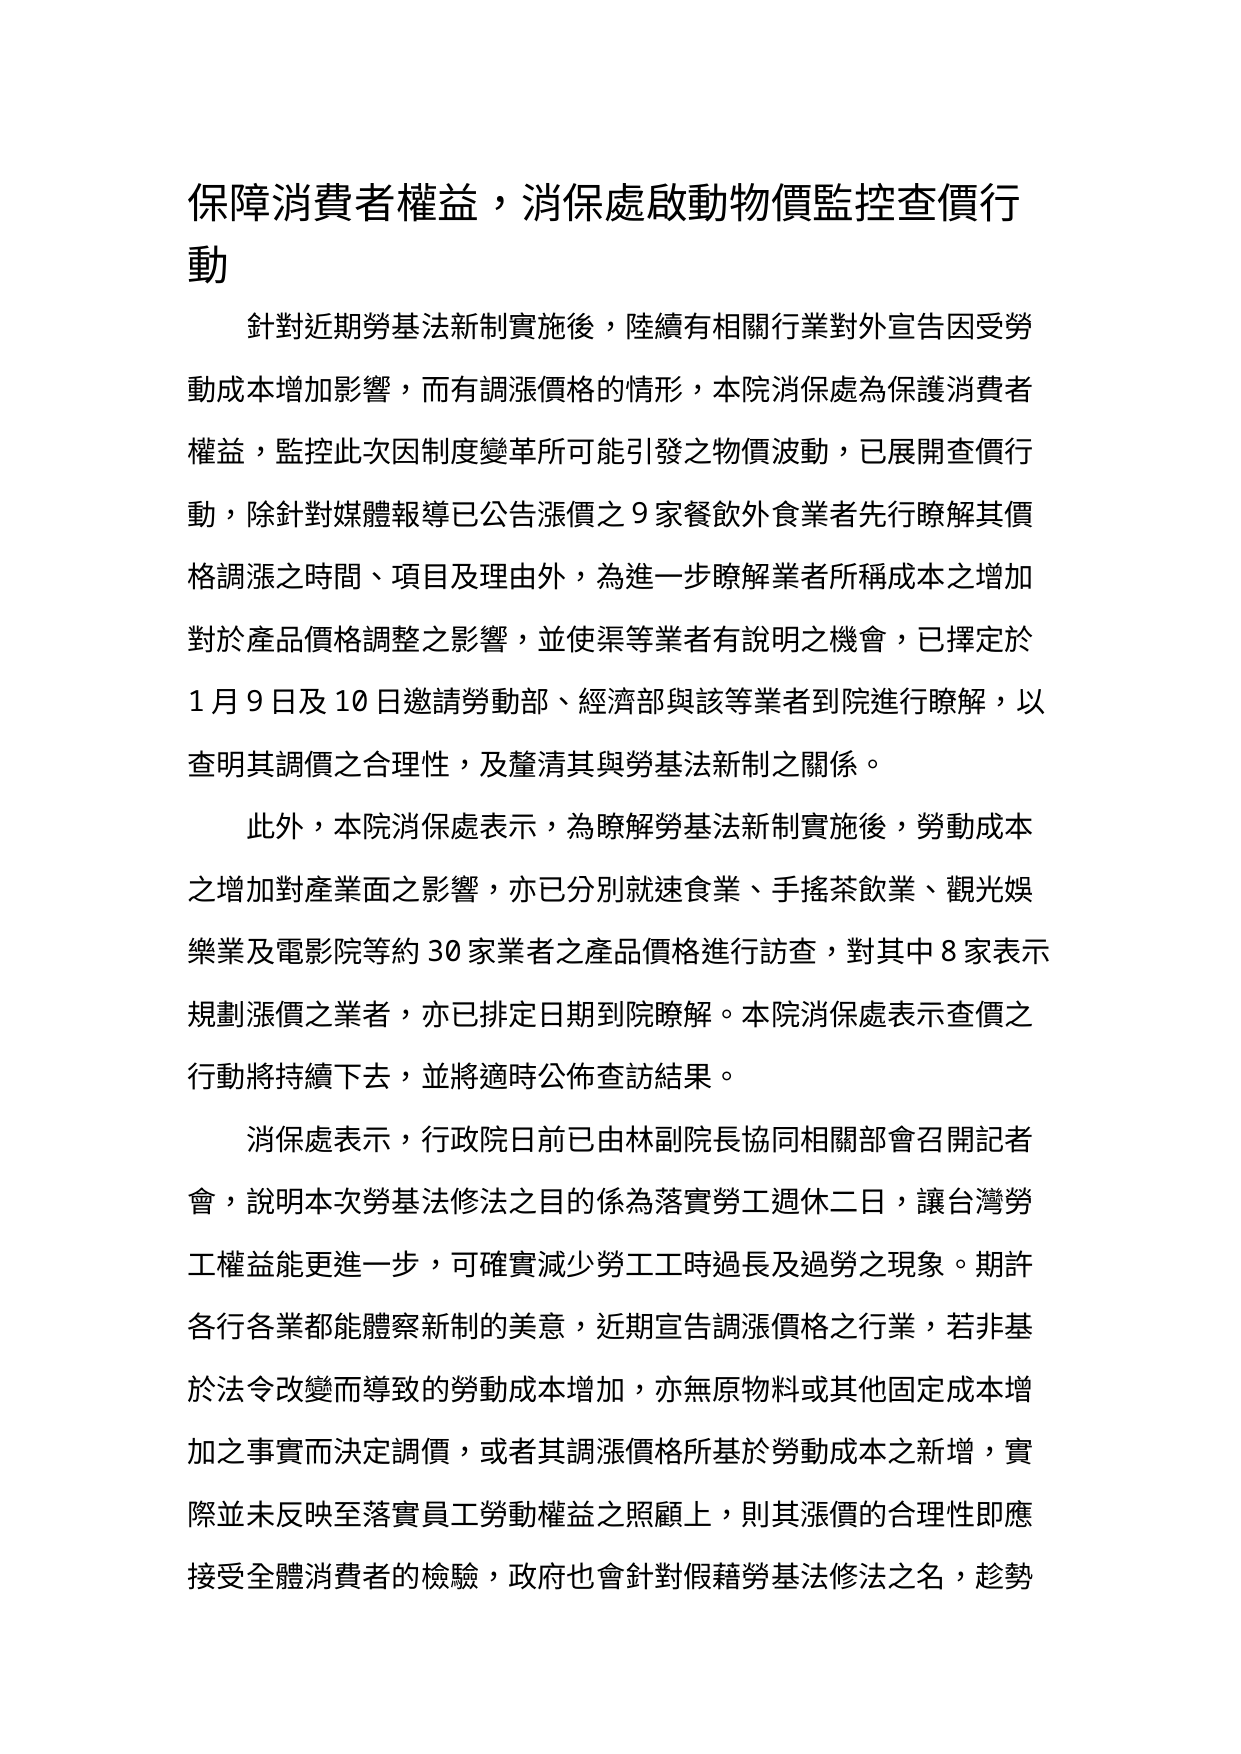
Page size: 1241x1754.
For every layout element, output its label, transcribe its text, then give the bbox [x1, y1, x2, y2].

text 保障消費者權益，消保處啟動物價監控查價行動 [187, 158, 1053, 283]
text 針對近期勞基法新制實施後，陸續有相關行業對外宣告因受勞動成本增加影響，而有調漲價格的情形，本院消保處為保護消費者權益，監控此次因制度變革所可能引發之物價波動，已展開查價行動，除針對媒體報導已公告漲價之9家餐飲外食業者先行瞭解其價格調漲之時間、項目及理由外，為進一步瞭解業者所稱成本之增加對於產品價格調整之影響，並使渠等業者有說明之機會，已擇定於1月9日及10日邀請勞動部、經濟部與該等業者到院進行瞭解，以查明其調價之合理性，及釐清其與勞基法新制之關係。 [187, 283, 1053, 783]
text 消保處表示，行政院日前已由林副院長協同相關部會召開記者會，說明本次勞基法修法之目的係為落實勞工週休二日，讓台灣勞工權益能更進一步，可確實減少勞工工時過長及過勞之現象。期許各行各業都能體察新制的美意，近期宣告調漲價格之行業，若非基於法令改變而導致的勞動成本增加，亦無原物料或其他固定成本增加之事實而決定調價，或者其調漲價格所基於勞動成本之新增，實際並未反映至落實員工勞動權益之照顧上，則其漲價的合理性即應接受全體消費者的檢驗，政府也會針對假藉勞基法修法之名，趁勢 [187, 1096, 1053, 1596]
text 此外，本院消保處表示，為瞭解勞基法新制實施後，勞動成本之增加對產業面之影響，亦已分別就速食業、手搖茶飲業、觀光娛樂業及電影院等約30家業者之產品價格進行訪查，對其中8家表示規劃漲價之業者，亦已排定日期到院瞭解。本院消保處表示查價之行動將持續下去，並將適時公佈查訪結果。 [187, 783, 1053, 1096]
